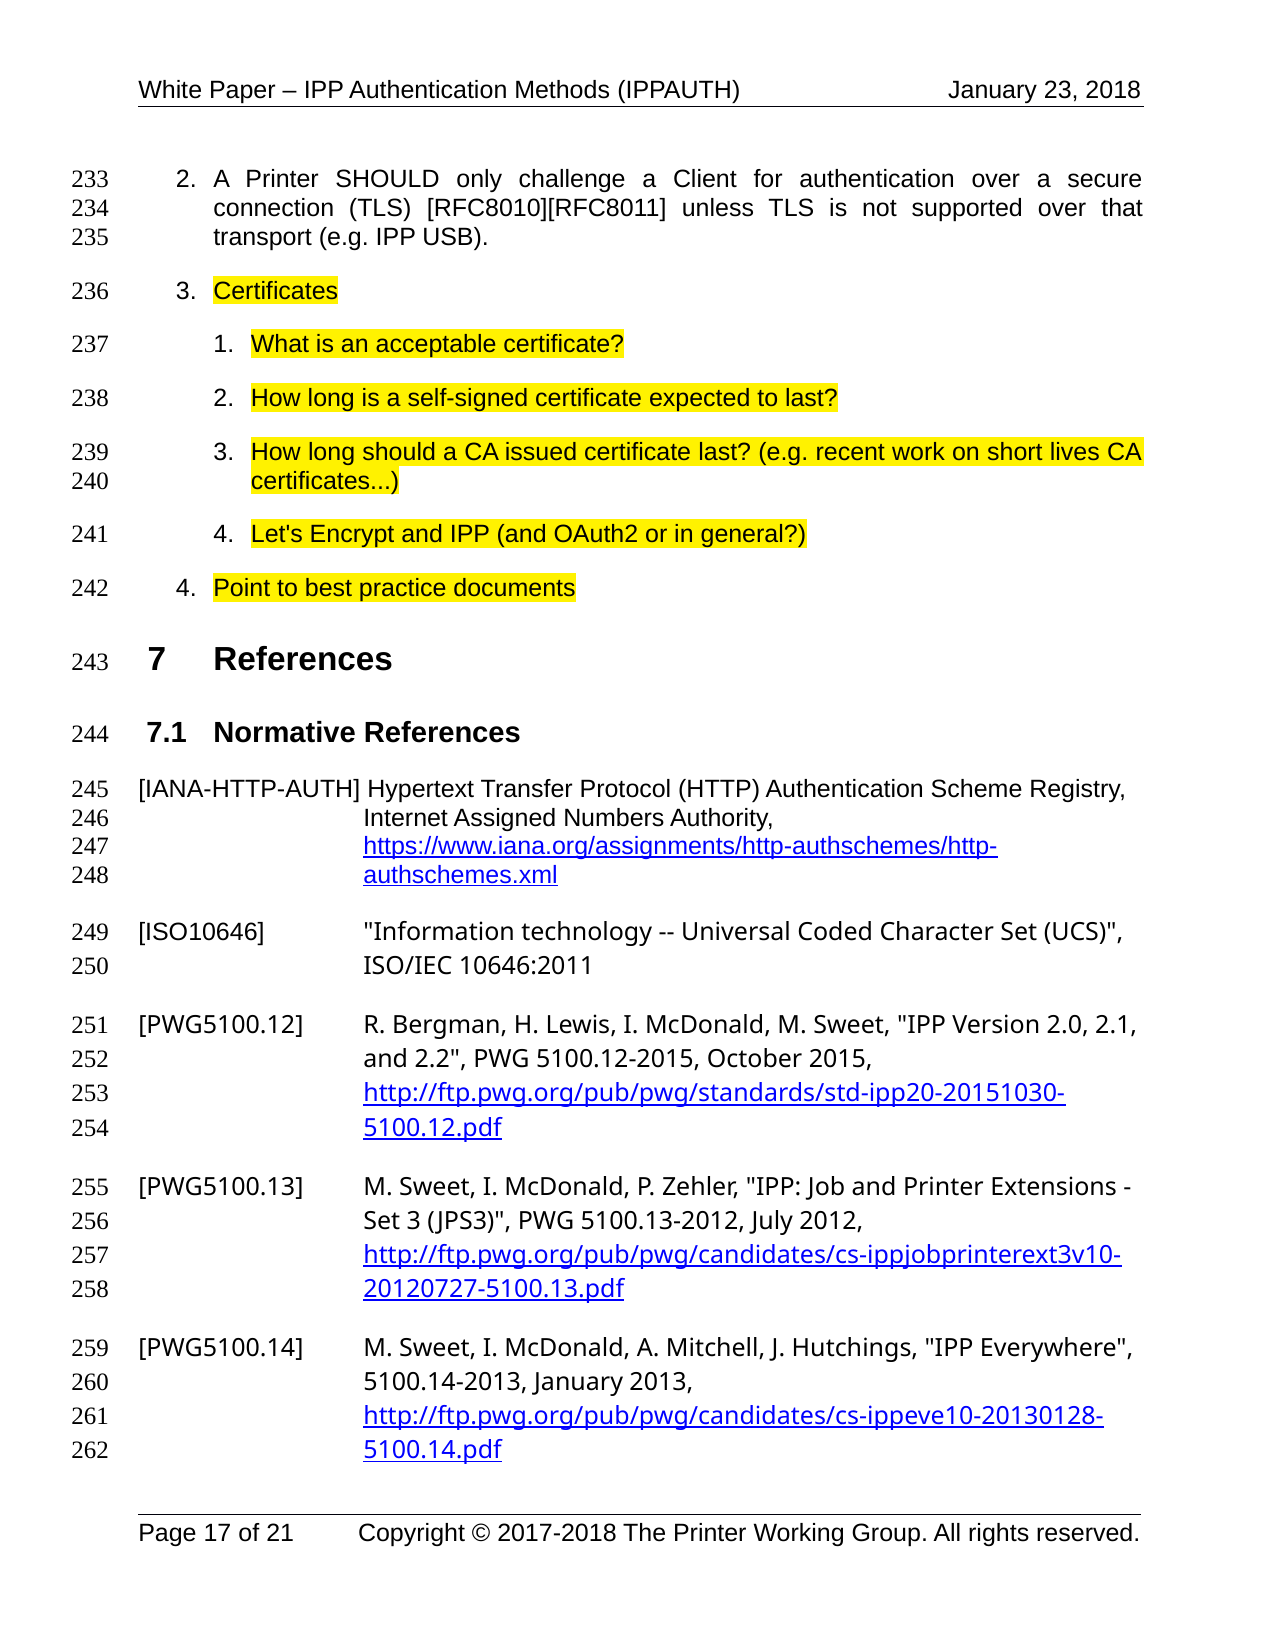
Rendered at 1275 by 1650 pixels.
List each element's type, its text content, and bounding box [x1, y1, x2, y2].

text [PWG5100.12] R. Bergman, H. Lewis, I. McDonald, M. Sweet, "IPP Version 2.0, 2.1, and 2.2", PWG 5100.12-2015, October 2015, http://ftp.pwg.org/pub/pwg/standards/std-ipp20-20151030-5100.12.pdf [138, 1007, 1144, 1143]
list Let's Encrypt and IPP (and OAuth2 or in general?) [213, 519, 1144, 548]
text [ISO10646] "Information technology -- Universal Coded Character Set (UCS)", ISO/IEC 10646:2011 [138, 914, 1144, 982]
subtitle References [138, 639, 1144, 678]
list Point to best practice documents [176, 573, 1144, 602]
text [IANA-HTTP-AUTH] Hypertext Transfer Protocol (HTTP) Authentication Scheme Registry, Internet Assigned Numbers Authority, https://www.iana.org/assignments/http-authschemes/http-authschemes.xml [138, 774, 1144, 889]
list What is an acceptable certificate? [213, 329, 1144, 358]
subtitle Normative References [138, 715, 1144, 749]
list How long should a CA issued certificate last? (e.g. recent work on short lives CA certificates...) [213, 437, 1144, 494]
list A Printer SHOULD only challenge a Client for authentication over a secure connection (TLS) [RFC8010][RFC8011] unless TLS is not supported over that transport (e.g. IPP USB). [176, 164, 1144, 251]
text [PWG5100.13] M. Sweet, I. McDonald, P. Zehler, "IPP: Job and Printer Extensions - Set 3 (JPS3)", PWG 5100.13-2012, July 2012, http://ftp.pwg.org/pub/pwg/candidates/cs-ippjobprinterext3v10-20120727-5100.13.pdf [138, 1168, 1144, 1304]
list Certificates [176, 276, 1144, 304]
text [PWG5100.14] M. Sweet, I. McDonald, A. Mitchell, J. Hutchings, "IPP Everywhere", 5100.14-2013, January 2013, http://ftp.pwg.org/pub/pwg/candidates/cs-ippeve10-20130128-5100.14.pdf [138, 1329, 1144, 1466]
list How long is a self-signed certificate expected to last? [213, 383, 1144, 412]
